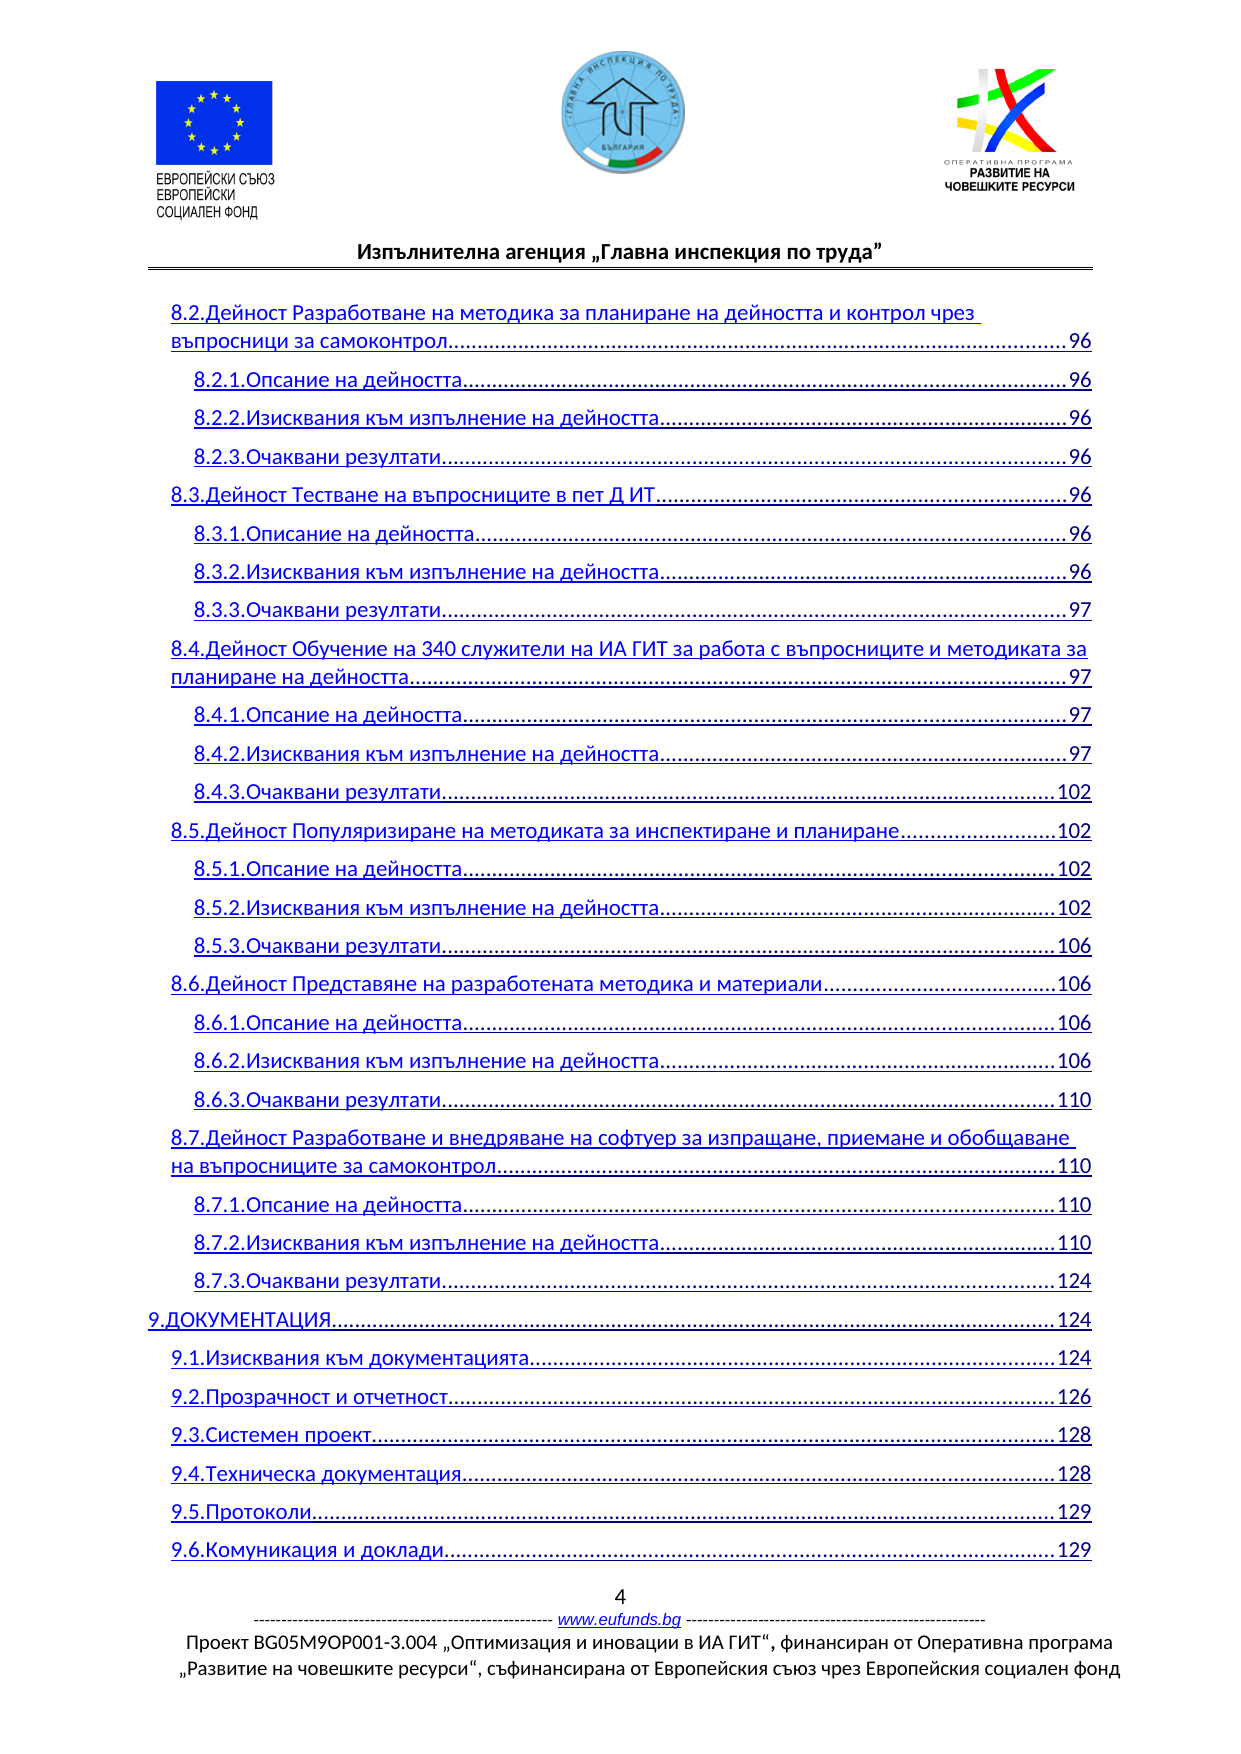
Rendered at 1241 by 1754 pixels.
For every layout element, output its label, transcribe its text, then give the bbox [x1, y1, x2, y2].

text 8.5.3. Очаквани резултати 106 [193, 931, 1093, 959]
text 9.3. Системен проект 128 [171, 1420, 1093, 1448]
text 8.3.2. Изисквания към изпълнение на дейността 96 [193, 557, 1093, 585]
text 8.5.1. Опсание на дейността 102 [193, 854, 1093, 882]
text 8.7. Дейност Разработване и внедряване на софтуер за изпращане, приемане и обобщаване на въпросниците за самоконтрол 110 [171, 1123, 1093, 1179]
text 8.7.3. Очаквани резултати 124 [193, 1267, 1093, 1294]
text 8.4.2. Изисквания към изпълнение на дейността 97 [193, 739, 1093, 767]
text 8.6.1. Опсание на дейността 106 [193, 1008, 1093, 1036]
text 8.5. Дейност Популяризиране на методиката за инспектиране и планиране 102 [171, 816, 1093, 844]
text 8.3.1. Описание на дейността 96 [193, 519, 1093, 547]
text 8.2.1. Опсание на дейността 96 [193, 365, 1093, 393]
text 9.5. Протоколи 129 [171, 1497, 1093, 1525]
text 8.4.1. Опсание на дейността 97 [193, 700, 1093, 728]
text 8.2.3. Очаквани резултати 96 [193, 442, 1093, 470]
text 9.6. Комуникация и доклади 129 [171, 1536, 1093, 1564]
text 9. ДОКУМЕНТАЦИЯ 124 [148, 1305, 1093, 1333]
text 9.4. Техническа документация 128 [171, 1459, 1093, 1487]
text 8.7.2. Изисквания към изпълнение на дейността 110 [193, 1228, 1093, 1256]
text 8.2.2. Изисквания към изпълнение на дейността 96 [193, 403, 1093, 431]
text 8.6. Дейност Представяне на разработената методика и материали 106 [171, 969, 1093, 997]
text 8.3. Дейност Тестване на въпросниците в пет Д ИТ 96 [171, 480, 1093, 508]
text 8.7.1. Опсание на дейността 110 [193, 1190, 1093, 1218]
text 8.3.3. Очаквани резултати 97 [193, 596, 1093, 623]
text 8.6.3. Очаквани резултати 110 [193, 1085, 1093, 1113]
text 8.4.3. Очаквани резултати 102 [193, 777, 1093, 805]
text 9.1. Изисквания към документацията 124 [171, 1343, 1093, 1371]
text 8.5.2. Изисквания към изпълнение на дейността 102 [193, 893, 1093, 921]
text 8.6.2. Изисквания към изпълнение на дейността 106 [193, 1046, 1093, 1074]
text 8.2. Дейност Разработване на методика за планиране на дейността и контрол чрез въпросници за самоконтрол 96 [171, 298, 1093, 354]
text 8.4. Дейност Обучение на 340 служители на ИА ГИТ за работа с въпросниците и методиката за планиране на дейността 97 [171, 634, 1093, 690]
text 9.2. Прозрачност и отчетност 126 [171, 1382, 1093, 1410]
